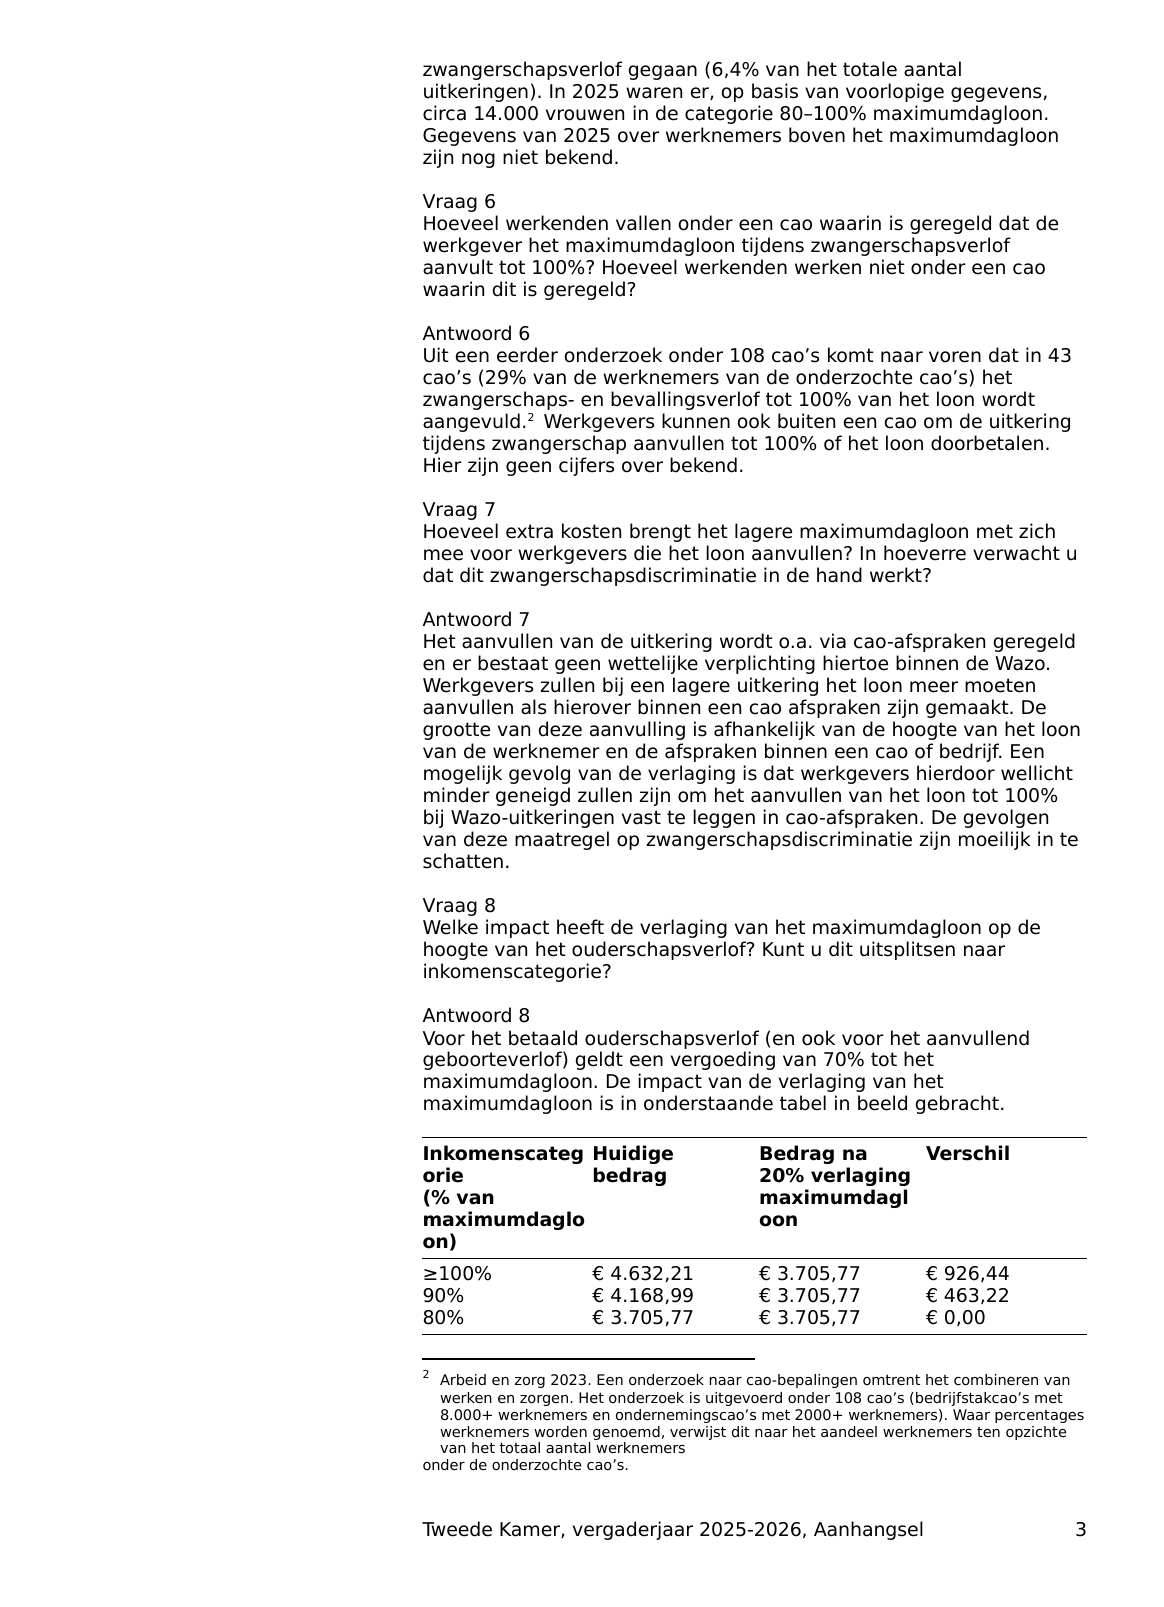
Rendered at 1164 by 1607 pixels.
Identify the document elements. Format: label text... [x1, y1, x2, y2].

text Voor het betaald ouderschapsverlof (en ook voor het aanvullend geboorteverlof) geldt een vergoeding van 70% tot het maximumdagloon. De impact van de verlaging van het maximumdagloon is in onderstaande tabel in beeld gebracht. [422, 1027, 1087, 1115]
text Vraag 7 [422, 499, 1087, 521]
text Antwoord 8 [422, 1005, 1087, 1027]
table_cell € 3.705,77 [586, 1307, 753, 1334]
text onder de onderzochte cao’s. [422, 1457, 1087, 1474]
text Vraag 6 [422, 191, 1087, 213]
text Hoeveel werkenden vallen onder een cao waarin is geregeld dat de werkgever het maximumdagloon tijdens zwangerschapsverlof aanvult tot 100%? Hoeveel werkenden werken niet onder een cao waarin dit is geregeld? [422, 213, 1087, 301]
table_header Huidige bedrag [586, 1138, 753, 1257]
table_header Inkomenscategorie (% van maximumdagloon) [422, 1138, 586, 1257]
text Arbeid en zorg 2023. Een onderzoek naar cao-bepalingen omtrent het combineren van werken en zorgen. Het onderzoek is uitgevoerd onder 108 cao’s (bedrijfstakcao’s met 8.000+ werknemers en ondernemingscao’s met 2000+ werknemers). Waar percentages werknemers worden genoemd, verwijst dit naar het aandeel werknemers ten opzichte van het totaal aantal werknemers [422, 1368, 1087, 1457]
text Vraag 8 [422, 895, 1087, 917]
table_cell € 4.632,21 [586, 1259, 753, 1285]
text Uit een eerder onderzoek onder 108 cao’s komt naar voren dat in 43 cao’s (29% van de werknemers van de onderzochte cao’s) het zwangerschaps- en bevallingsverlof tot 100% van het loon wordt aangevuld. Werkgevers kunnen ook buiten een cao om de uitkering tijdens zwangerschap aanvullen tot 100% of het loon doorbetalen. Hier zijn geen cijfers over bekend. [422, 345, 1087, 477]
table_cell ≥100% [422, 1259, 586, 1285]
table_cell € 3.705,77 [753, 1285, 920, 1307]
text zwangerschapsverlof gegaan (6,4% van het totale aantal uitkeringen). In 2025 waren er, op basis van voorlopige gegevens, circa 14.000 vrouwen in de categorie 80–100% maximumdagloon. Gegevens van 2025 over werknemers boven het maximumdagloon zijn nog niet bekend. [422, 59, 1087, 169]
table_cell 80% [422, 1307, 586, 1334]
table_cell € 4.168,99 [586, 1285, 753, 1307]
table_cell € 0,00 [920, 1307, 1087, 1334]
table_header Bedrag na 20% verlaging maximumdagloon [753, 1138, 920, 1257]
text Antwoord 7 [422, 609, 1087, 631]
text Antwoord 6 [422, 323, 1087, 345]
text Het aanvullen van de uitkering wordt o.a. via cao-afspraken geregeld en er bestaat geen wettelijke verplichting hiertoe binnen de Wazo. Werkgevers zullen bij een lagere uitkering het loon meer moeten aanvullen als hierover binnen een cao afspraken zijn gemaakt. De grootte van deze aanvulling is afhankelijk van de hoogte van het loon van de werknemer en de afspraken binnen een cao of bedrijf. Een mogelijk gevolg van de verlaging is dat werkgevers hierdoor wellicht minder geneigd zullen zijn om het aanvullen van het loon tot 100% bij Wazo-uitkeringen vast te leggen in cao-afspraken. De gevolgen van deze maatregel op zwangerschapsdiscriminatie zijn moeilijk in te schatten. [422, 631, 1087, 873]
table_cell 90% [422, 1285, 586, 1307]
table_header Verschil [920, 1138, 1087, 1257]
table_cell € 463,22 [920, 1285, 1087, 1307]
table_cell € 3.705,77 [753, 1259, 920, 1285]
text Hoeveel extra kosten brengt het lagere maximumdagloon met zich mee voor werkgevers die het loon aanvullen? In hoeverre verwacht u dat dit zwangerschapsdiscriminatie in de hand werkt? [422, 521, 1087, 587]
text Welke impact heeft de verlaging van het maximumdagloon op de hoogte van het ouderschapsverlof? Kunt u dit uitsplitsen naar inkomenscategorie? [422, 917, 1087, 983]
table_cell € 3.705,77 [753, 1307, 920, 1334]
table_cell € 926,44 [920, 1259, 1087, 1285]
